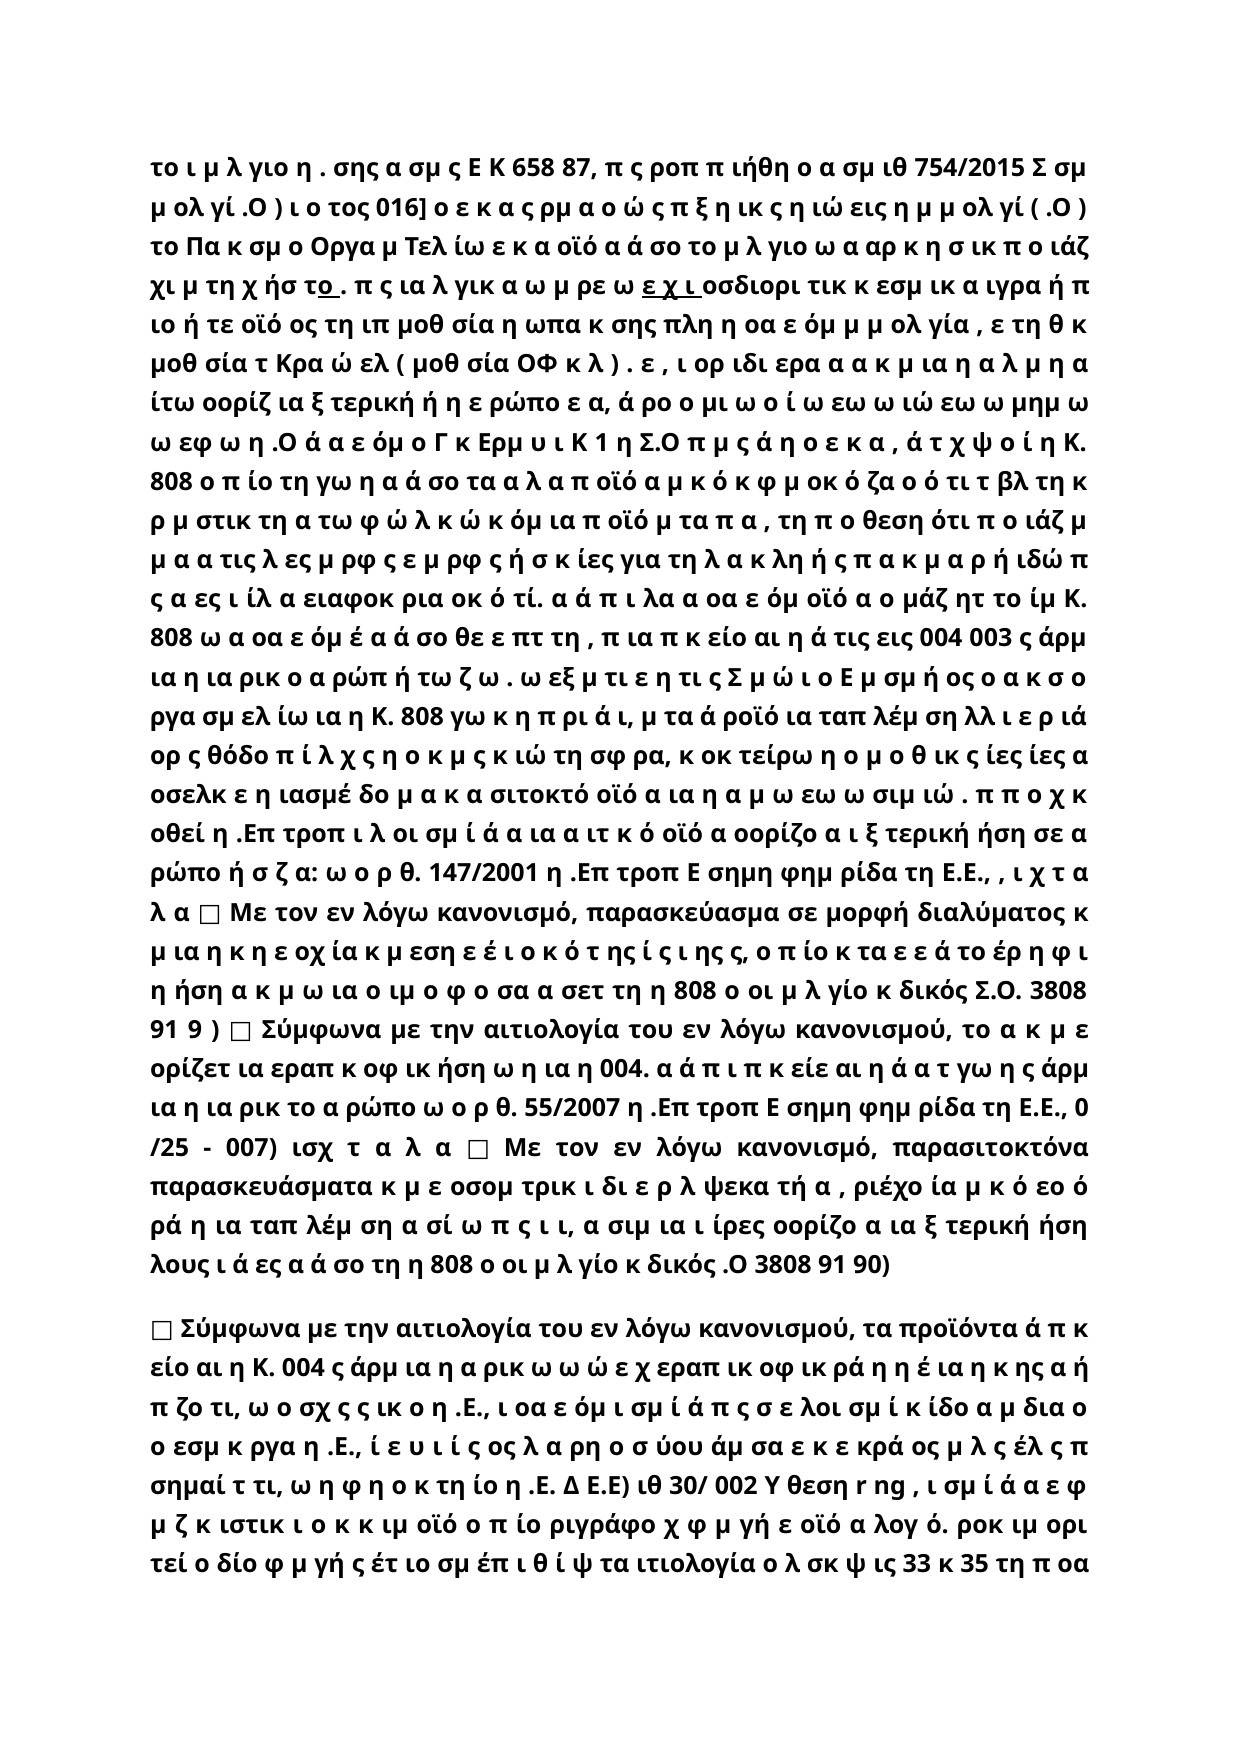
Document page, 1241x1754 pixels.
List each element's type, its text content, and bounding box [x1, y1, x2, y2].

text □ Σύμφωνα με την αιτιολογία του εν λόγω κανονισμού, τα προϊόντα ά π κ είο αι η Κ. 004 ς άρμ ια η α ρικ ω ω ώ ε χ εραπ ικ οφ ικ ρά η η έ ια η κ ης α ή π ζο τι, ω ο σχ ς ς ικ ο η .Ε., ι οα ε όμ ι σμ ί ά π ς σ ε λοι σμ ί κ ίδο α μ δια ο ο εσμ κ ργα η .Ε., ί ε υ ι ί ς ος λ α ρη ο σ ύου άμ σα ε κ ε κρά ος μ λ ς έλ ς π σημαί τ τι, ω η φ η ο κ τη ίο η .Ε. Δ Ε.Ε) ιθ 30/ 002 Υ θεση r ng , ι σμ ί ά α ε φ μ ζ κ ιστικ ι ο κ κ ιμ οϊό ο π ίο ριγράφο χ φ μ γή ε οϊό α λογ ό. ροκ ιμ ορι τεί ο δίο φ μ γή ς έτ ιο σμ έπ ι θ ί ψ τα ιτιολογία ο λ σκ ψ ις 33 κ 35 τη π οα [150, 1311, 1090, 1580]
text το ι μ λ γιο η . σης α σμ ς Ε Κ 658 87, π ς ροπ π ιήθη ο α σμ ιθ 754/2015 Σ σμ μ ολ γί .Ο ) ι ο τος 016] ο ε κ α ς ρμ α ο ώ ς π ξ η ικ ς η ιώ εις η μ μ ολ γί ( .Ο ) το Πα κ σμ ο Οργα μ Τελ ίω ε κ α οϊό α ά σο το μ λ γιο ω α αρ κ η σ ικ π ο ιάζ χι μ τη χ ήσ το . π ς ια λ γικ α ω μ ρε ω ε χ ι οσδιορι τικ κ εσμ ικ α ιγρα ή π ιο ή τε οϊό ος τη ιπ μοθ σία η ωπα κ σης πλη η οα ε όμ μ μ ολ γία , ε τη θ κ μοθ σία τ Κρα ώ ελ ( μοθ σία ΟΦ κ λ ) . ε , ι ορ ιδι ερα α α κ μ ια η α λ μ η α ίτω οορίζ ια ξ τερική ή η ε ρώπο ε α, ά ρο ο μι ω ο ί ω εω ω ιώ εω ω μημ ω ω εφ ω η .Ο ά α ε όμ ο Γ κ Ερμ υ ι Κ 1 η Σ.Ο π μ ς ά η ο ε κ α , ά τ χ ψ ο ί η Κ. 808 ο π ίο τη γω η α ά σο τα α λ α π οϊό α μ κ ό κ φ μ οκ ό ζα ο ό τι τ βλ τη κ ρ μ στικ τη α τω φ ώ λ κ ώ κ όμ ια π οϊό μ τα π α , τη π ο θεση ότι π ο ιάζ μ μ α α τις λ ες μ ρφ ς ε μ ρφ ς ή σ κ ίες για τη λ α κ λη ή ς π α κ μ α ρ ή ιδώ π ς α ες ι ίλ α ειαφοκ ρια οκ ό τί. α ά π ι λα α οα ε όμ οϊό α ο μάζ ητ το ίμ Κ. 808 ω α οα ε όμ έ α ά σο θε ε πτ τη , π ια π κ είο αι η ά τις εις 004 003 ς άρμ ια η ια ρικ ο α ρώπ ή τω ζ ω . ω εξ μ τι ε η τι ς Σ μ ώ ι ο Ε μ σμ ή ος ο α κ σ ο ργα σμ ελ ίω ια η Κ. 808 γω κ η π ρι ά ι, μ τα ά ροϊό ια ταπ λέμ ση λλ ι ε ρ ιά ορ ς θόδο π ί λ χ ς η ο κ μ ς κ ιώ τη σφ ρα, κ οκ τείρω η ο μ ο θ ικ ς ίες ίες α οσελκ ε η ιασμέ δο μ α κ α σιτοκτό οϊό α ια η α μ ω εω ω σιμ ιώ . π π ο χ κ οθεί η .Επ τροπ ι λ οι σμ ί ά α ια α ιτ κ ό οϊό α οορίζο α ι ξ τερική ήση σε α ρώπο ή σ ζ α: ω ο ρ θ. 147/2001 η .Επ τροπ Ε σημη φημ ρίδα τη Ε.Ε., , ι χ τ α λ α □ Με τον εν λόγω κανονισμό, παρασκεύασμα σε μορφή διαλύματος κ µ ια η κ η ε οχ ία κ µ εση ε έ ι ο κ ό τ ης ί ς ι ης ς, ο π ίο κ τα ε ε ά το έρ η φ ι η ήση α κ µ ω ια ο ιµ ο φ ο σα α σετ τη η 808 ο οι μ λ γίο κ δικός Σ.Ο. 3808 91 9 ) □ Σύμφωνα με την αιτιολογία του εν λόγω κανονισμού, το α κ µ ε ορίζετ ια εραπ κ οφ ικ ήση ω η ια η 004. α ά π ι π κ είε αι η ά α τ γω η ς άρμ ια η ια ρικ το α ρώπο ω ο ρ θ. 55/2007 η .Επ τροπ Ε σημη φημ ρίδα τη Ε.Ε., 0 /25 - 007) ισχ τ α λ α □ Με τον εν λόγω κανονισμό, παρασιτοκτόνα παρασκευάσματα κ μ ε οσομ τρικ ι δι ε ρ λ ψεκα τή α , ριέχο ία μ κ ό εο ό ρά η ια ταπ λέμ ση α σί ω π ς ι ι, α σιμ ια ι ίρες οορίζο α ια ξ τερική ήση λους ι ά ες α ά σο τη η 808 ο οι μ λ γίο κ δικός .Ο 3808 91 90) [150, 150, 1090, 1281]
